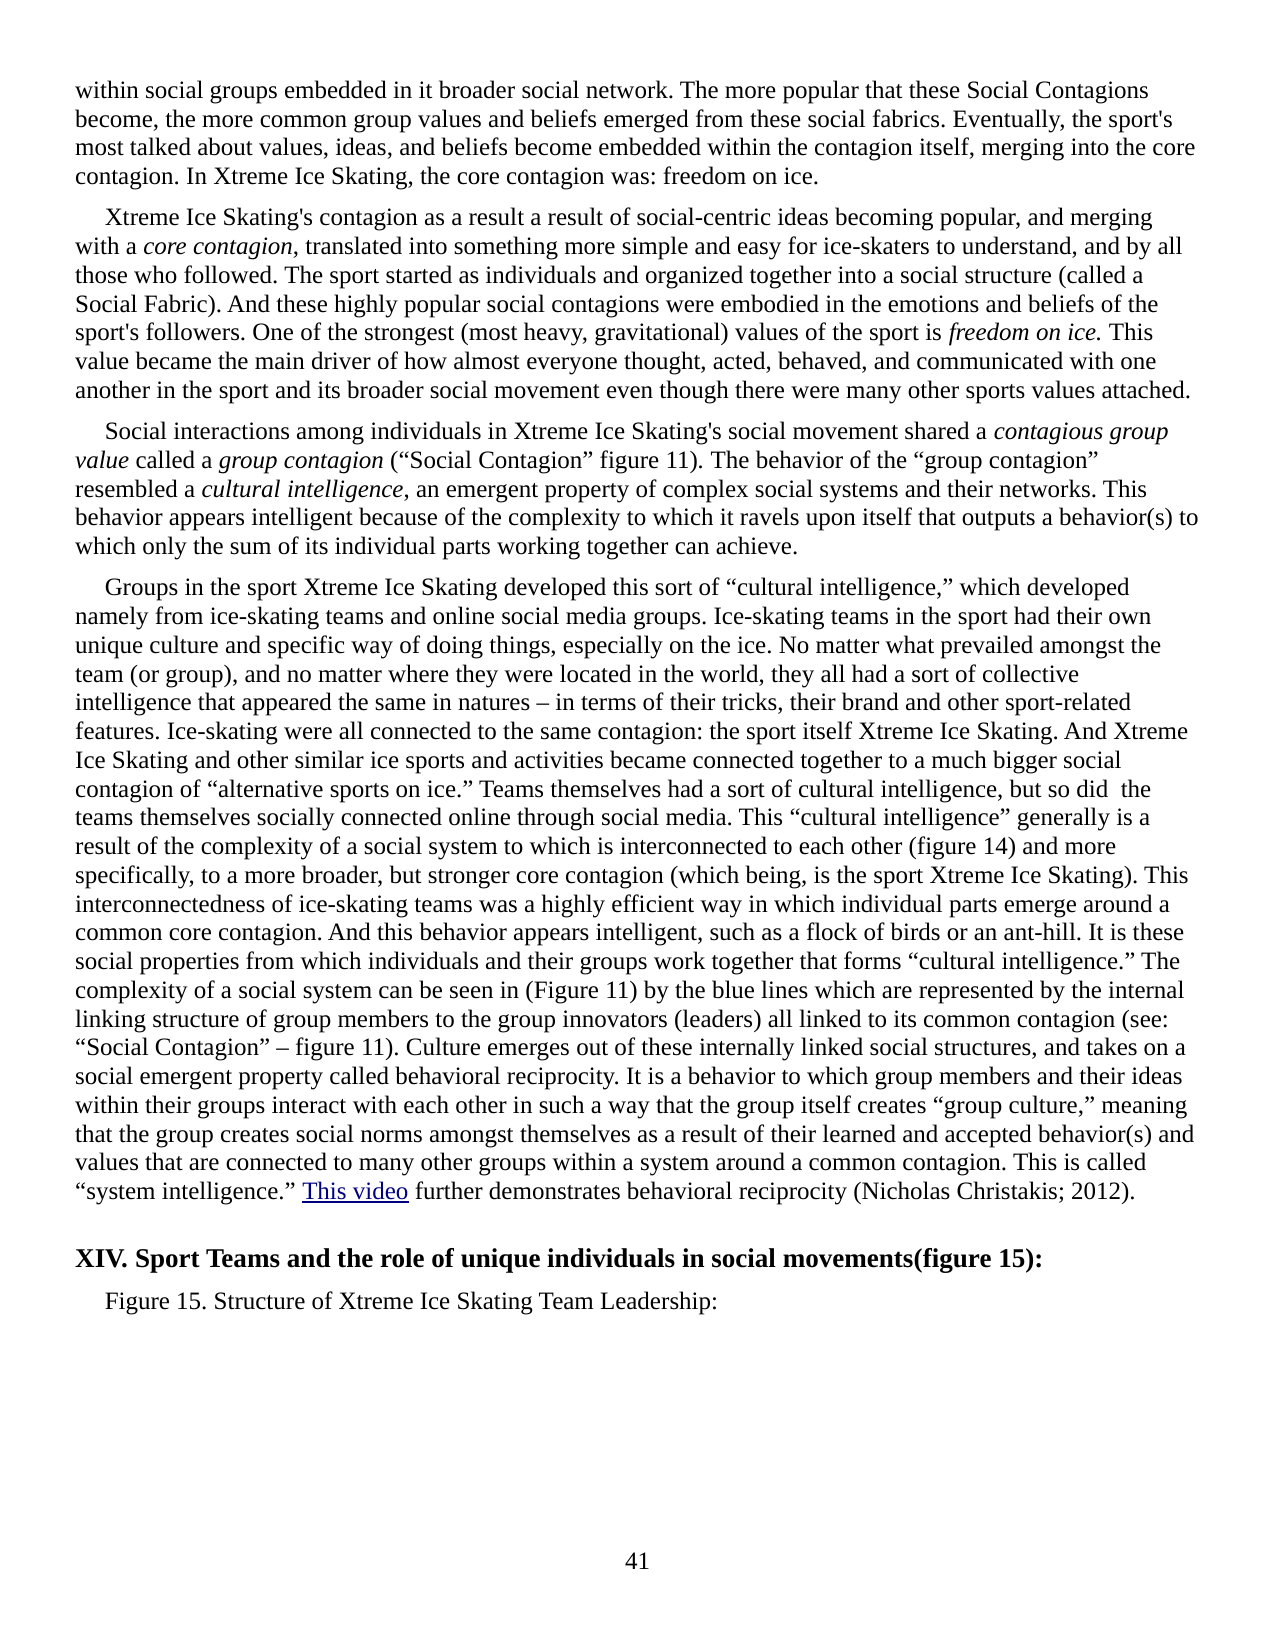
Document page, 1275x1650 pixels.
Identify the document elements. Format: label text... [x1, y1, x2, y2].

text Xtreme Ice Skating's contagion as a result a result of social-centric ideas becoming popular, and merging with a core contagion, translated into something more simple and easy for ice-skaters to understand, and by all those who followed. The sport started as individuals and organized together into a social structure (called a Social Fabric). And these highly popular social contagions were embodied in the emotions and beliefs of the sport's followers. One of the strongest (most heavy, gravitational) values of the sport is freedom on ice. This value became the main driver of how almost everyone thought, acted, behaved, and communicated with one another in the sport and its broader social movement even though there were many other sports values attached. [75, 202, 1200, 404]
text Figure 15. Structure of Xtreme Ice Skating Team Leadership: [75, 1286, 1200, 1315]
text Groups in the sport Xtreme Ice Skating developed this sort of “cultural intelligence,” which developed namely from ice-skating teams and online social media groups. Ice-skating teams in the sport had their own unique culture and specific way of doing things, especially on the ice. No matter what prevailed amongst the team (or group), and no matter where they were located in the world, they all had a sort of collective intelligence that appeared the same in natures – in terms of their tricks, their brand and other sport-related features. Ice-skating were all connected to the same contagion: the sport itself Xtreme Ice Skating. And Xtreme Ice Skating and other similar ice sports and activities became connected together to a much bigger social contagion of “alternative sports on ice.” Teams themselves had a sort of cultural intelligence, but so did the teams themselves socially connected online through social media. This “cultural intelligence” generally is a result of the complexity of a social system to which is interconnected to each other (figure 14) and more specifically, to a more broader, but stronger core contagion (which being, is the sport Xtreme Ice Skating). This interconnectedness of ice-skating teams was a highly efficient way in which individual parts emerge around a common core contagion. And this behavior appears intelligent, such as a flock of birds or an ant-hill. It is these social properties from which individuals and their groups work together that forms “cultural intelligence.” The complexity of a social system can be seen in (Figure 11) by the blue lines which are represented by the internal linking structure of group members to the group innovators (leaders) all linked to its common contagion (see: “Social Contagion” – figure 11). Culture emerges out of these internally linked social structures, and takes on a social emergent property called behavioral reciprocity. It is a behavior to which group members and their ideas within their groups interact with each other in such a way that the group itself creates “group culture,” meaning that the group creates social norms amongst themselves as a result of their learned and accepted behavior(s) and values that are connected to many other groups within a system around a common contagion. This is called “system intelligence.” This video further demonstrates behavioral reciprocity (Nicholas Christakis; 2012). [75, 572, 1200, 1205]
text Social interactions among individuals in Xtreme Ice Skating's social movement shared a contagious group value called a group contagion (“Social Contagion” figure 11). The behavior of the “group contagion” resembled a cultural intelligence, an emergent property of complex social systems and their networks. This behavior appears intelligent because of the complexity to which it ravels upon itself that outputs a behavior(s) to which only the sum of its individual parts working together can achieve. [75, 416, 1200, 560]
text within social groups embedded in it broader social network. The more popular that these Social Contagions become, the more common group values and beliefs emerged from these social fabrics. Eventually, the sport's most talked about values, ideas, and beliefs become embedded within the contagion itself, merging into the core contagion. In Xtreme Ice Skating, the core contagion was: freedom on ice. [75, 75, 1200, 190]
subtitle XIV. Sport Teams and the role of unique individuals in social movements(figure 15): [75, 1242, 1200, 1274]
